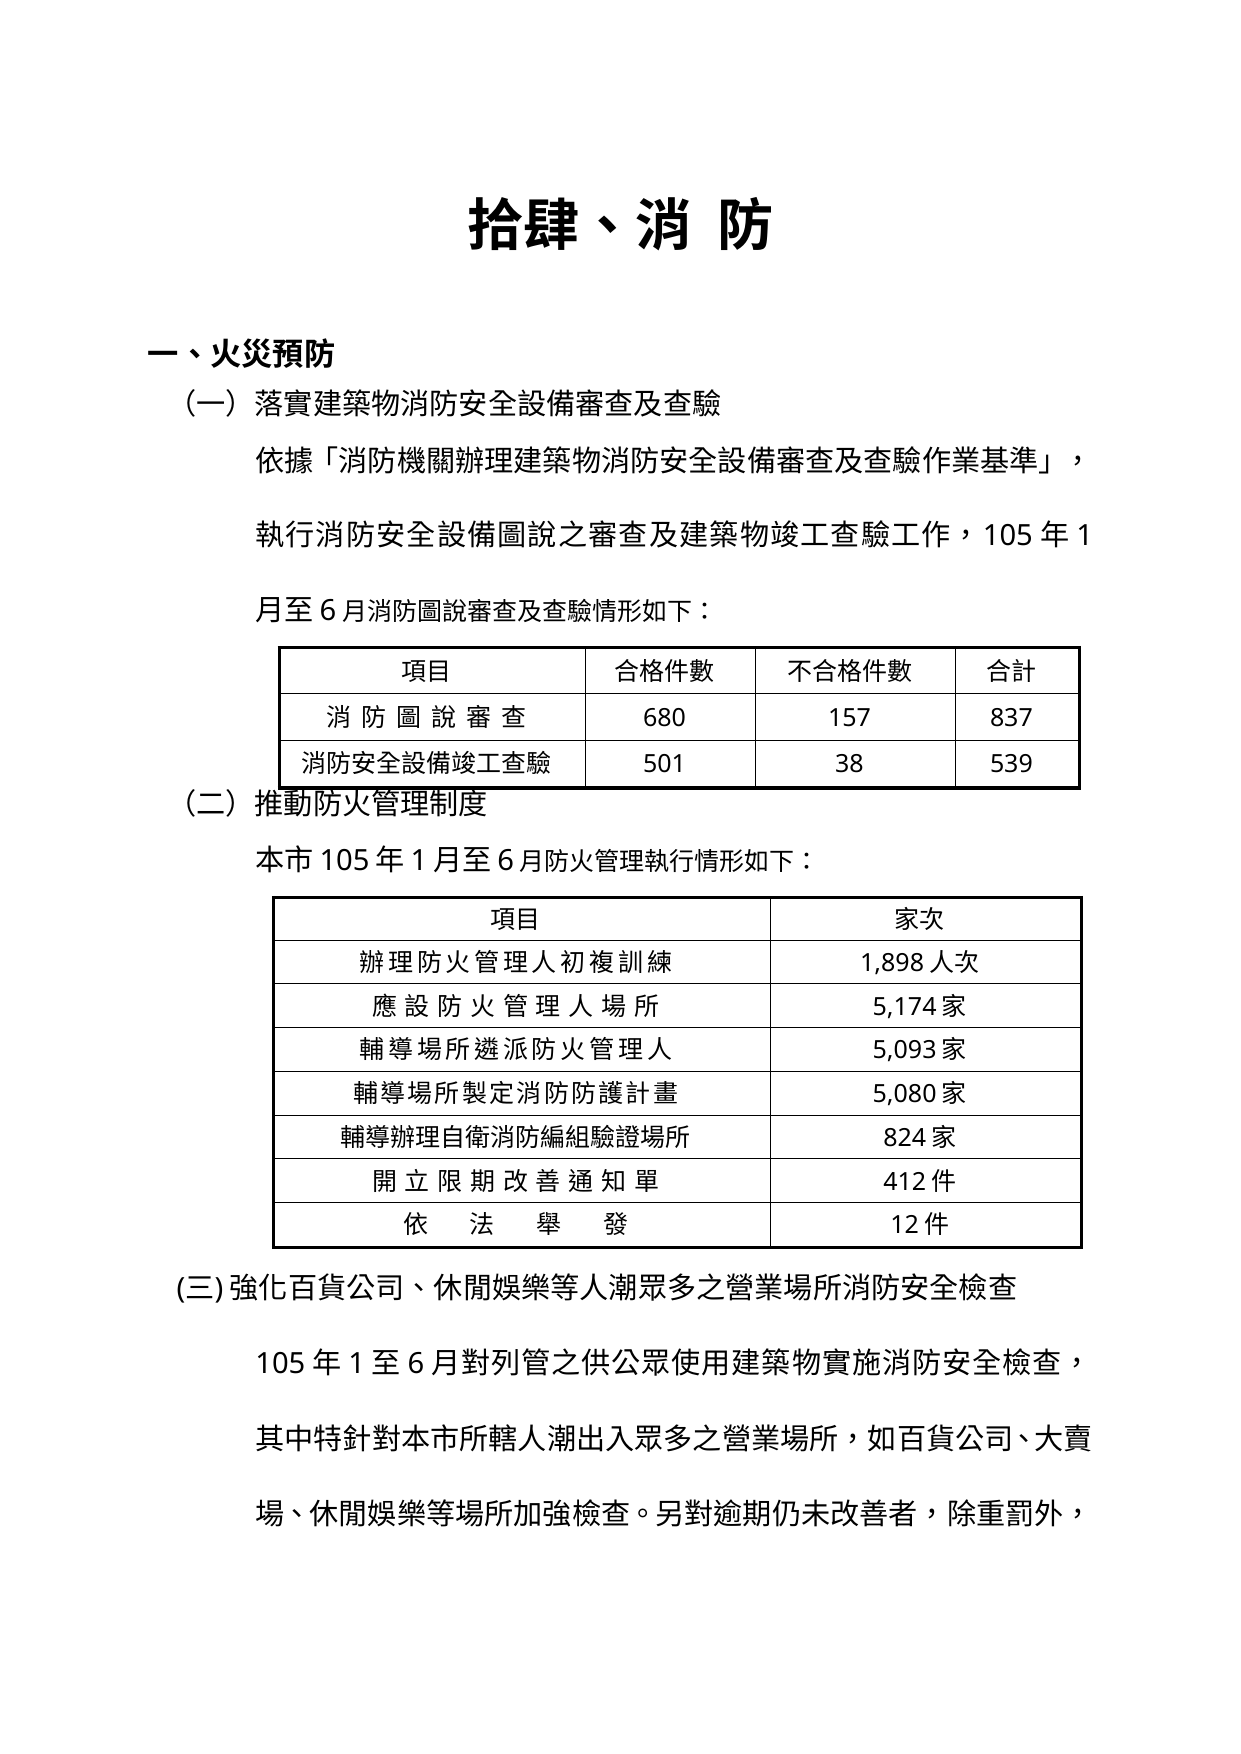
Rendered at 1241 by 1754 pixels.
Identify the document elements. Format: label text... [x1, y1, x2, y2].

table_cell 680 [586, 694, 755, 739]
table_cell 12件 [771, 1203, 1080, 1246]
text 一、火災預防 [148, 314, 1092, 389]
table_header 家次 [771, 899, 1080, 939]
table_header 不合格件數 [756, 649, 955, 693]
table_cell 辦理防火管理人初複訓練 [275, 941, 770, 983]
text 拾肆、消 防 [148, 164, 1092, 277]
table_cell 依法舉發 [275, 1203, 770, 1246]
table_cell 1,898人次 [771, 941, 1080, 983]
text 105年1至6月對列管之供公眾使用建築物實施消防安全檢查，其中特針對本市所轄人潮出入眾多之營業場所，如百貨公司、大賣場、休閒娛樂等場所加強檢查。另對逾期仍未改善者，除重罰外，更張貼不合格標誌，以供民眾識別，確保消費安全。執行情形如下： [255, 1324, 1092, 1549]
table_cell 5,093家 [771, 1028, 1080, 1071]
table_cell 輔導辦理自衛消防編組驗證場所 [275, 1116, 770, 1158]
table_cell 539 [956, 741, 1078, 786]
table_cell 消防圖說審查 [281, 694, 585, 739]
table_cell 5,080家 [771, 1072, 1080, 1114]
table_cell 38 [756, 741, 955, 786]
table_header 項目 [281, 649, 585, 693]
table_cell 824家 [771, 1116, 1080, 1158]
text 本市105年1月至6月防火管理執行情形如下： [255, 821, 1092, 896]
table_cell 837 [956, 694, 1078, 739]
table_cell 開立限期改善通知單 [275, 1159, 770, 1202]
table_header 項目 [275, 899, 770, 939]
table_cell 消防安全設備竣工查驗 [281, 741, 585, 786]
table_cell 5,174家 [771, 984, 1080, 1027]
table_header 合計 [956, 649, 1078, 693]
table_cell 應設防火管理人場所 [275, 984, 770, 1027]
table_cell 輔導場所遴派防火管理人 [275, 1028, 770, 1071]
text （一）落實建築物消防安全設備審查及查驗 [148, 389, 1092, 421]
table_cell 412件 [771, 1159, 1080, 1202]
text (三) 強化百貨公司、休閒娛樂等人潮眾多之營業場所消防安全檢查 [176, 1249, 1092, 1324]
text 依據「消防機關辦理建築物消防安全設備審查及查驗作業基準」，執行消防安全設備圖說之審查及建築物竣工查驗工作，105年1月至6月消防圖說審查及查驗情形如下： [255, 421, 1092, 646]
table_cell 501 [586, 741, 755, 786]
table_cell 157 [756, 694, 955, 739]
table_header 合格件數 [586, 649, 755, 693]
table_cell 輔導場所製定消防防護計畫 [275, 1072, 770, 1114]
text （二）推動防火管理制度 [148, 789, 1092, 821]
